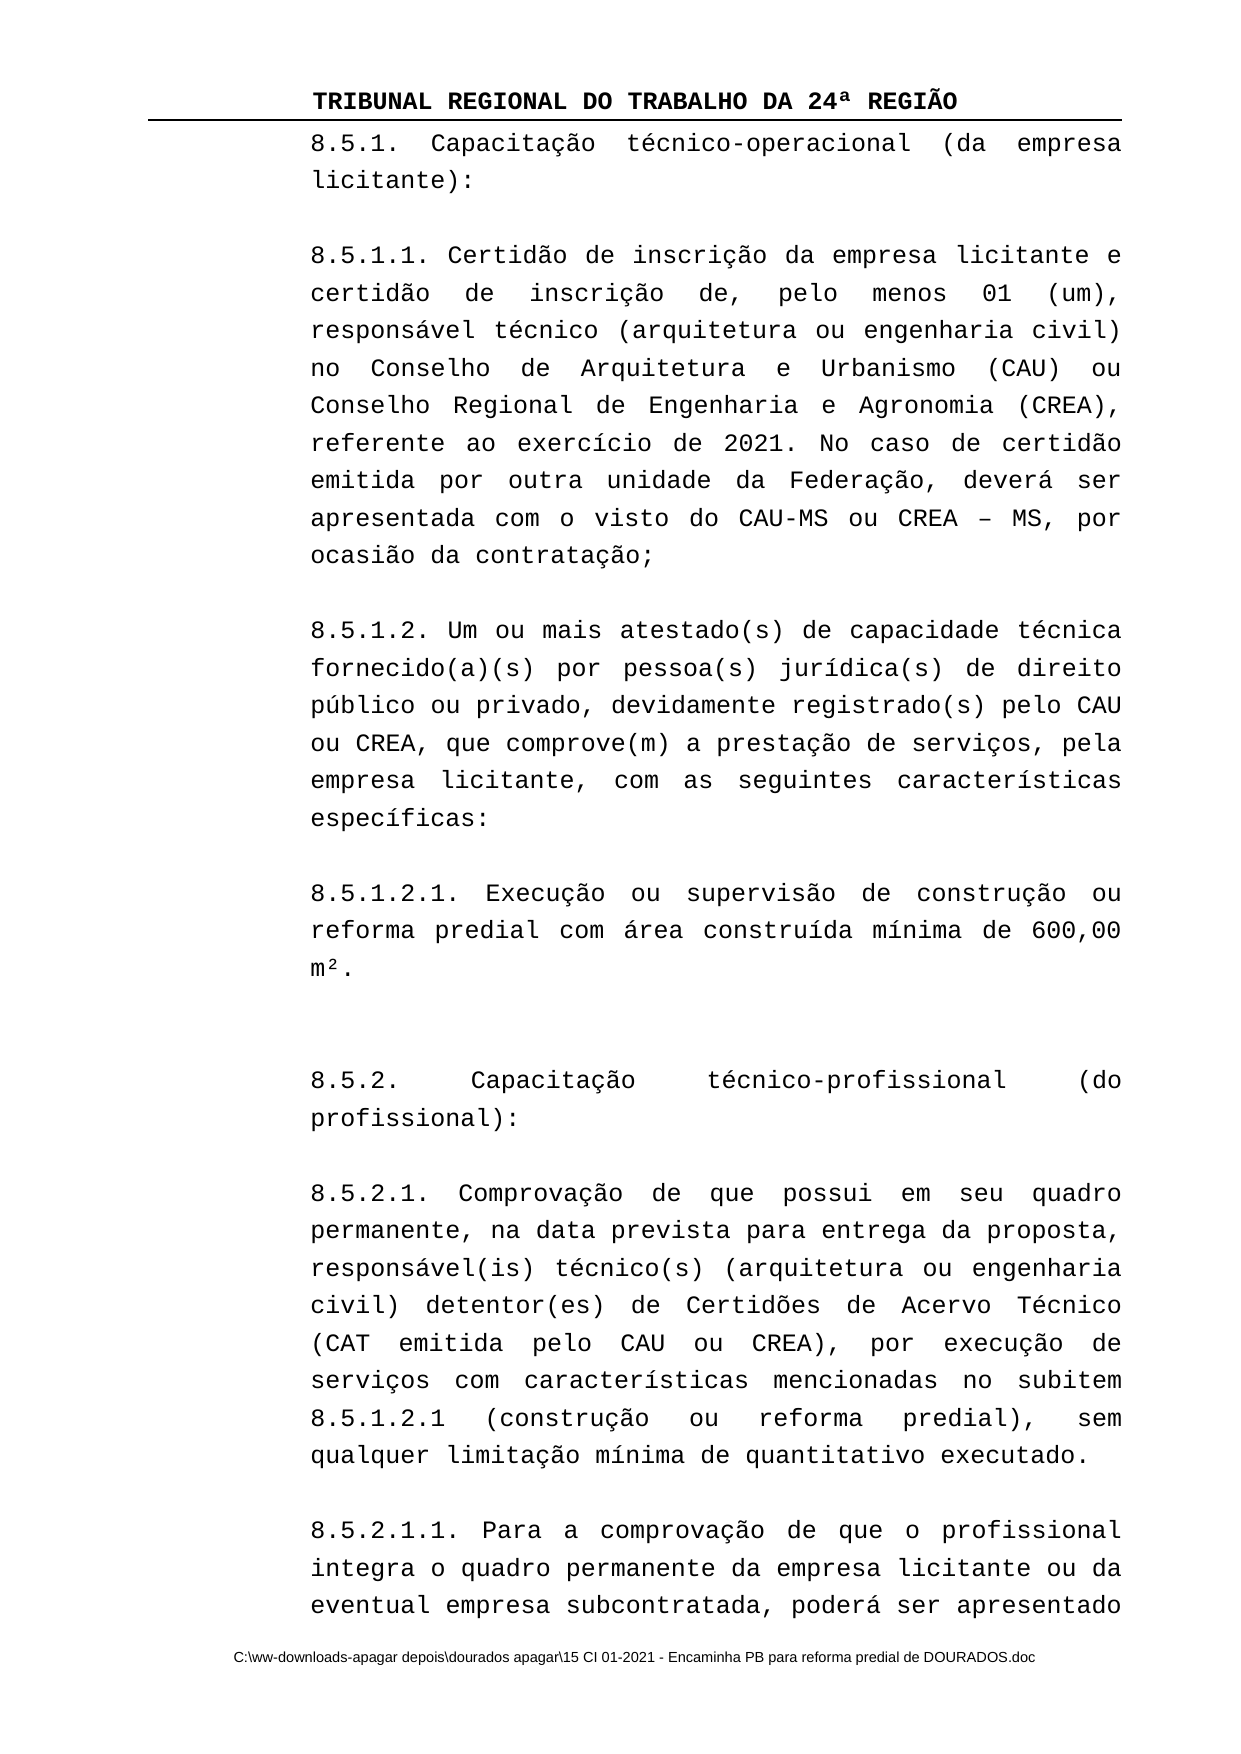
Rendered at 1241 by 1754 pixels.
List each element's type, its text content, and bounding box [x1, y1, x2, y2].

text 8.5.1.1. Certidão de inscrição da empresa licitante e certidão de inscrição de, pelo menos 01 (um), responsável técnico (arquitetura ou engenharia civil) no Conselho de Arquitetura e Urbanismo (CAU) ou Conselho Regional de Engenharia e Agronomia (CREA), referente ao exercício de 2021. No caso de certidão emitida por outra unidade da Federação, deverá ser apresentada com o visto do CAU-MS ou CREA – MS, por ocasião da contratação; [310, 234, 1122, 571]
text 8.5.2.1.1. Para a comprovação de que o profissional integra o quadro permanente da empresa licitante ou da eventual empresa subcontratada, poderá ser apresentado [310, 1509, 1122, 1621]
text 8.5.1.2.1. Execução ou supervisão de construção ou reforma predial com área construída mínima de 600,00 m². [310, 871, 1122, 984]
text 8.5.2.1. Comprovação de que possui em seu quadro permanente, na data prevista para entrega da proposta, responsável(is) técnico(s) (arquitetura ou engenharia civil) detentor(es) de Certidões de Acervo Técnico (CAT emitida pelo CAU ou CREA), por execução de serviços com características mencionadas no subitem 8.5.1.2.1 (construção ou reforma predial), sem qualquer limitação mínima de quantitativo executado. [310, 1171, 1122, 1471]
text 8.5.1. Capacitação técnico-operacional (da empresa licitante): [310, 121, 1122, 196]
text 8.5.1.2. Um ou mais atestado(s) de capacidade técnica fornecido(a)(s) por pessoa(s) jurídica(s) de direito público ou privado, devidamente registrado(s) pelo CAU ou CREA, que comprove(m) a prestação de serviços, pela empresa licitante, com as seguintes características específicas: [310, 609, 1122, 834]
text 8.5.2. Capacitação técnico-profissional (do profissional): [310, 1059, 1122, 1134]
